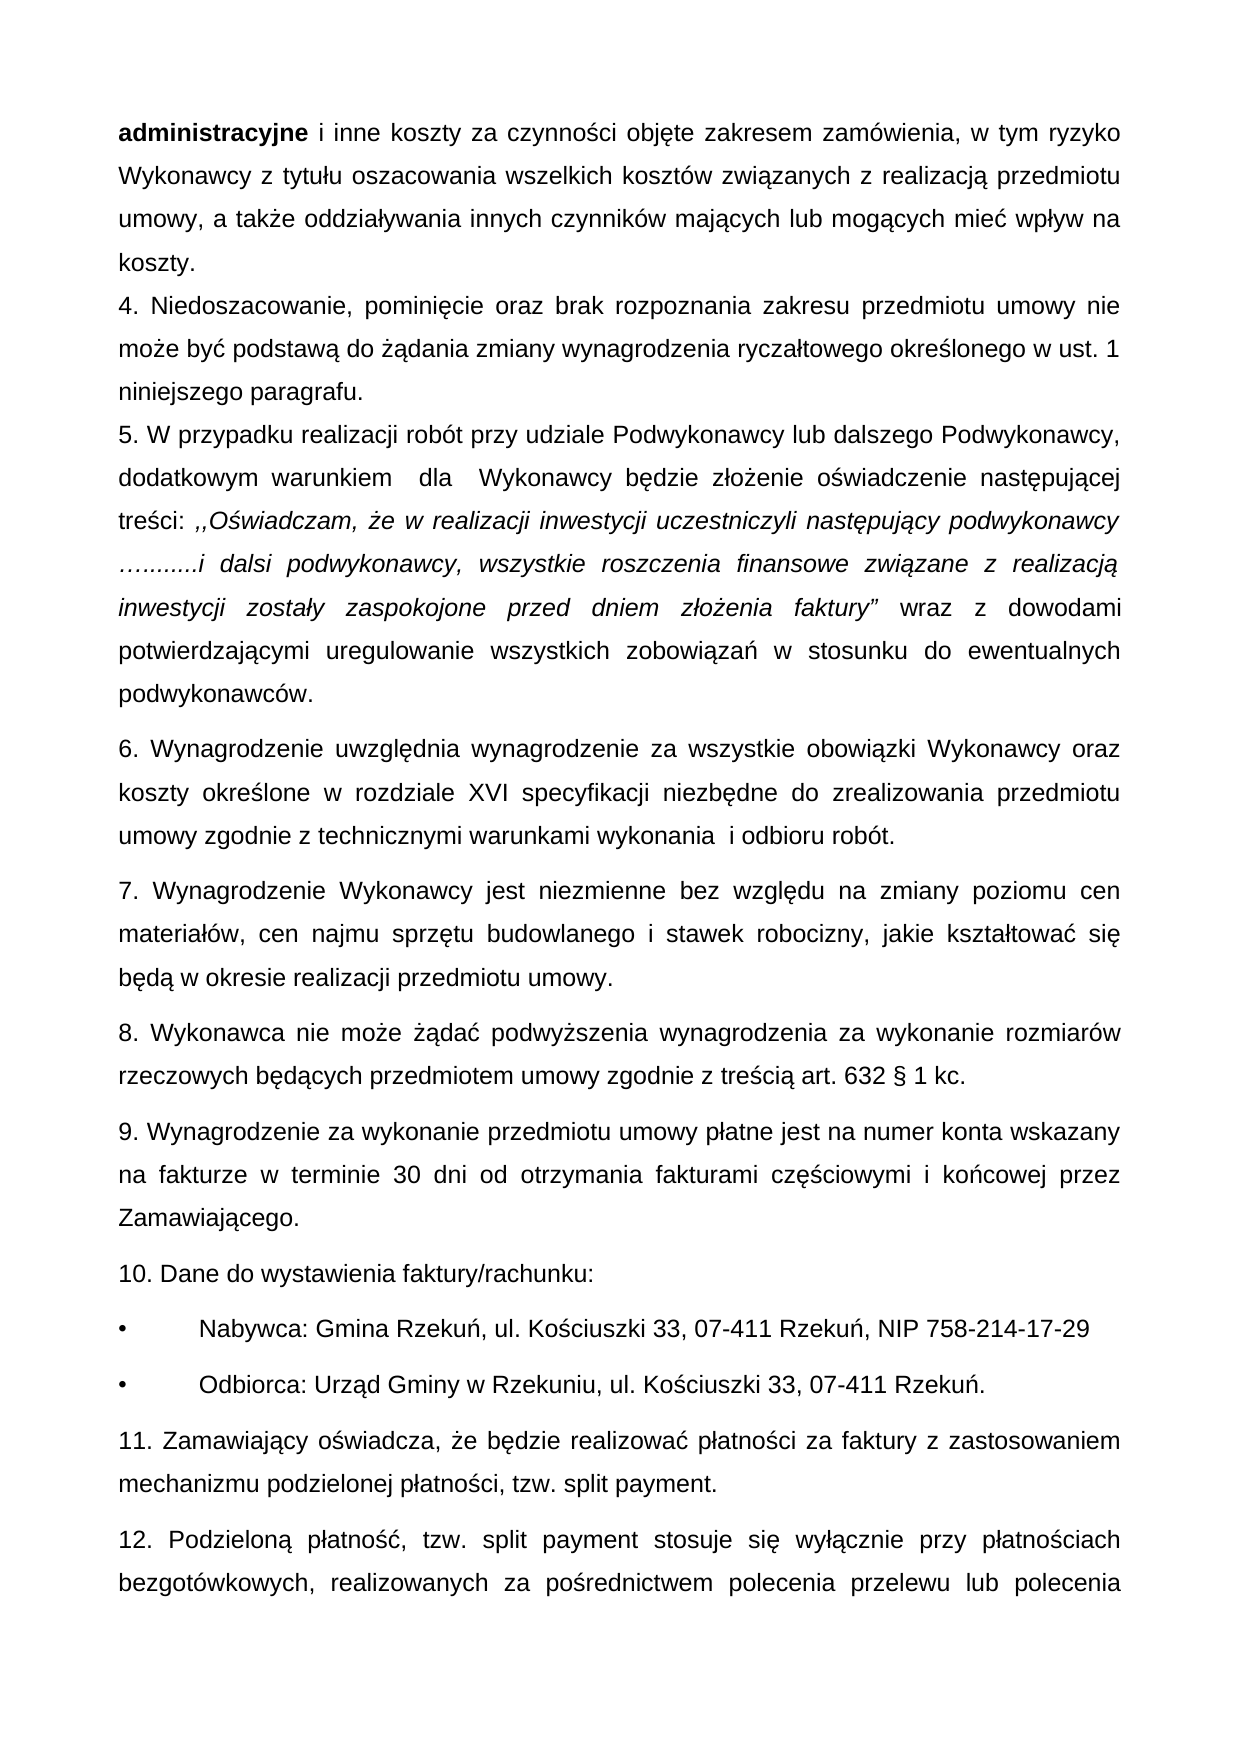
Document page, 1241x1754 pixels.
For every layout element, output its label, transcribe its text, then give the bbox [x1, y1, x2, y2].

list Odbiorca: Urząd Gminy w Rzekuniu, ul. Kościuszki 33, 07-411 Rzekuń. [81, 1370, 1122, 1399]
text 5. W przypadku realizacji robót przy udziale Podwykonawcy lub dalszego Podwykonawcy, dodatkowym warunkiem dla Wykonawcy będzie złożenie oświadczenie następującej treści: ,,Oświadczam, że w realizacji inwestycji uczestniczyli następujący podwykonawcy …........i dalsi podwykonawcy, wszystkie roszczenia finansowe związane z realizacją inwestycji zostały zaspokojone przed dniem złożenia faktury” wraz z dowodami potwierdzającymi uregulowanie wszystkich zobowiązań w stosunku do ewentualnych podwykonawców. [118, 420, 1122, 707]
text 10. Dane do wystawienia faktury/rachunku: [118, 1259, 1122, 1287]
text 12. Podzieloną płatność, tzw. split payment stosuje się wyłącznie przy płatnościach bezgotówkowych, realizowanych za pośrednictwem polecenia przelewu lub polecenia [118, 1524, 1122, 1596]
text 8. Wykonawca nie może żądać podwyższenia wynagrodzenia za wykonanie rozmiarów rzeczowych będących przedmiotem umowy zgodnie z treścią art. 632 § 1 kc. [118, 1018, 1122, 1090]
text 9. Wynagrodzenie za wykonanie przedmiotu umowy płatne jest na numer konta wskazany na fakturze w terminie 30 dni od otrzymania fakturami częściowymi i końcowej przez Zamawiającego. [118, 1117, 1122, 1232]
text 7. Wynagrodzenie Wykonawcy jest niezmienne bez względu na zmiany poziomu cen materiałów, cen najmu sprzętu budowlanego i stawek robocizny, jakie kształtować się będą w okresie realizacji przedmiotu umowy. [118, 876, 1122, 991]
text 4. Niedoszacowanie, pominięcie oraz brak rozpoznania zakresu przedmiotu umowy nie może być podstawą do żądania zmiany wynagrodzenia ryczałtowego określonego w ust. 1 niniejszego paragrafu. [118, 291, 1122, 406]
text 11. Zamawiający oświadcza, że będzie realizować płatności za faktury z zastosowaniem mechanizmu podzielonej płatności, tzw. split payment. [118, 1426, 1122, 1498]
text 6. Wynagrodzenie uwzględnia wynagrodzenie za wszystkie obowiązki Wykonawcy oraz koszty określone w rozdziale XVI specyfikacji niezbędne do zrealizowania przedmiotu umowy zgodnie z technicznymi warunkami wykonania i odbioru robót. [118, 734, 1122, 849]
list Nabywca: Gmina Rzekuń, ul. Kościuszki 33, 07-411 Rzekuń, NIP 758-214-17-29 [81, 1314, 1122, 1343]
text administracyjne i inne koszty za czynności objęte zakresem zamówienia, w tym ryzyko Wykonawcy z tytułu oszacowania wszelkich kosztów związanych z realizacją przedmiotu umowy, a także oddziaływania innych czynników mających lub mogących mieć wpływ na koszty. [118, 118, 1122, 276]
